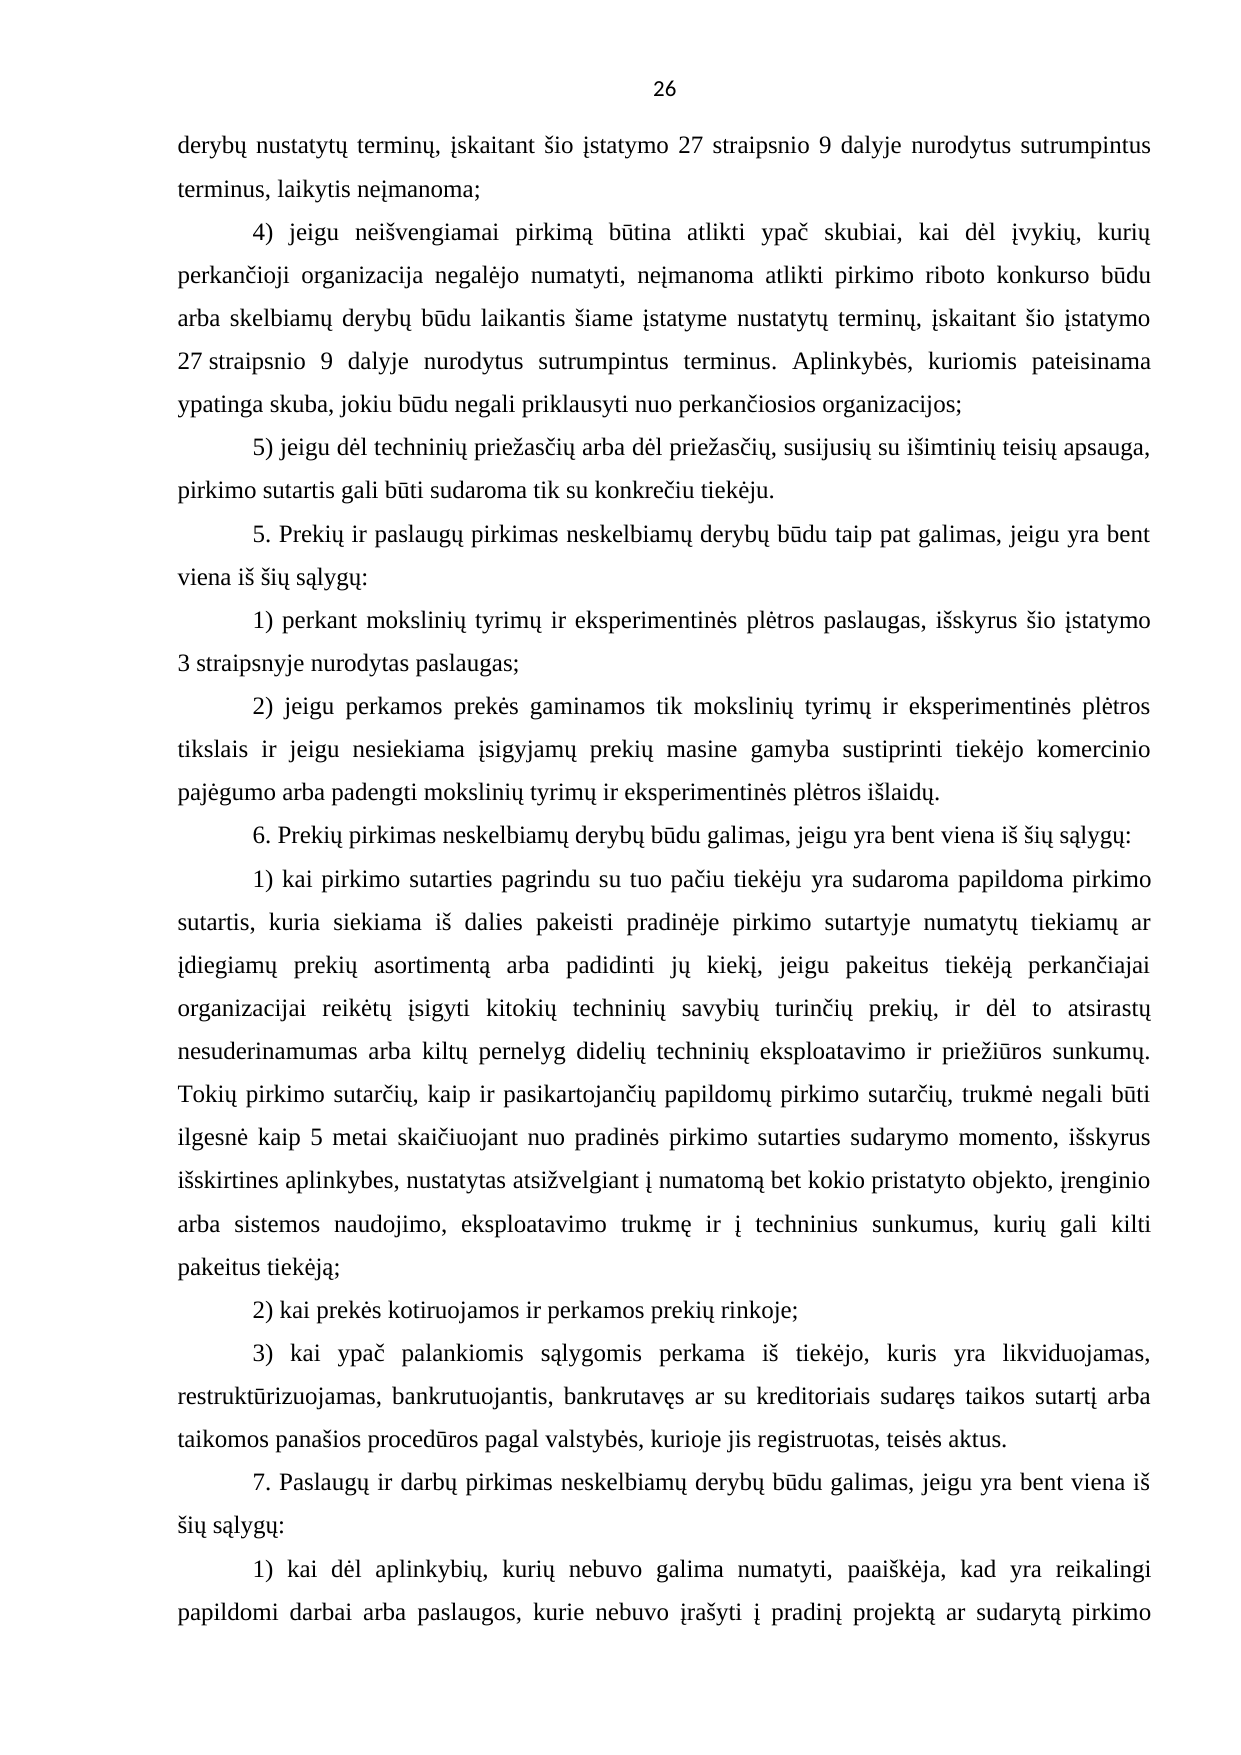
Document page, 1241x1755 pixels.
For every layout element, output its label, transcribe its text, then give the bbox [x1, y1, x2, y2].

text 1) kai dėl aplinkybių, kurių nebuvo galima numatyti, paaiškėja, kad yra reikalingi papildomi darbai arba paslaugos, kurie nebuvo įrašyti į pradinį projektą ar sudarytą pirkimo [177, 1554, 1152, 1626]
text 4) jeigu neišvengiamai pirkimą būtina atlikti ypač skubiai, kai dėl įvykių, kurių perkančioji organizacija negalėjo numatyti, neįmanoma atlikti pirkimo riboto konkurso būdu arba skelbiamų derybų būdu laikantis šiame įstatyme nustatytų terminų, įskaitant šio įstatymo 27 straipsnio 9 dalyje nurodytus sutrumpintus terminus. Aplinkybės, kuriomis pateisinama ypatinga skuba, jokiu būdu negali priklausyti nuo perkančiosios organizacijos; [177, 217, 1152, 418]
text 3) kai ypač palankiomis sąlygomis perkama iš tiekėjo, kuris yra likviduojamas, restruktūrizuojamas, bankrutuojantis, bankrutavęs ar su kreditoriais sudaręs taikos sutartį arba taikomos panašios procedūros pagal valstybės, kurioje jis registruotas, teisės aktus. [177, 1338, 1152, 1453]
text 7. Paslaugų ir darbų pirkimas neskelbiamų derybų būdu galimas, jeigu yra bent viena iš šių sąlygų: [177, 1467, 1152, 1539]
text 5) jeigu dėl techninių priežasčių arba dėl priežasčių, susijusių su išimtinių teisių apsauga, pirkimo sutartis gali būti sudaroma tik su konkrečiu tiekėju. [177, 432, 1152, 504]
text 6. Prekių pirkimas neskelbiamų derybų būdu galimas, jeigu yra bent viena iš šių sąlygų: [177, 821, 1152, 849]
text 2) kai prekės kotiruojamos ir perkamos prekių rinkoje; [177, 1295, 1152, 1324]
text 1) kai pirkimo sutarties pagrindu su tuo pačiu tiekėju yra sudaroma papildoma pirkimo sutartis, kuria siekiama iš dalies pakeisti pradinėje pirkimo sutartyje numatytų tiekiamų ar įdiegiamų prekių asortimentą arba padidinti jų kiekį, jeigu pakeitus tiekėją perkančiajai organizacijai reikėtų įsigyti kitokių techninių savybių turinčių prekių, ir dėl to atsirastų nesuderinamumas arba kiltų pernelyg didelių techninių eksploatavimo ir priežiūros sunkumų. Tokių pirkimo sutarčių, kaip ir pasikartojančių papildomų pirkimo sutarčių, trukmė negali būti ilgesnė kaip 5 metai skaičiuojant nuo pradinės pirkimo sutarties sudarymo momento, išskyrus išskirtines aplinkybes, nustatytas atsižvelgiant į numatomą bet kokio pristatyto objekto, įrenginio arba sistemos naudojimo, eksploatavimo trukmę ir į techninius sunkumus, kurių gali kilti pakeitus tiekėją; [177, 864, 1152, 1281]
text 1) perkant mokslinių tyrimų ir eksperimentinės plėtros paslaugas, išskyrus šio įstatymo 3 straipsnyje nurodytas paslaugas; [177, 605, 1152, 677]
text 5. Prekių ir paslaugų pirkimas neskelbiamų derybų būdu taip pat galimas, jeigu yra bent viena iš šių sąlygų: [177, 519, 1152, 591]
text 2) jeigu perkamos prekės gaminamos tik mokslinių tyrimų ir eksperimentinės plėtros tikslais ir jeigu nesiekiama įsigyjamų prekių masine gamyba sustiprinti tiekėjo komercinio pajėgumo arba padengti mokslinių tyrimų ir eksperimentinės plėtros išlaidų. [177, 691, 1152, 806]
text derybų nustatytų terminų, įskaitant šio įstatymo 27 straipsnio 9 dalyje nurodytus sutrumpintus terminus, laikytis neįmanoma; [177, 131, 1152, 202]
